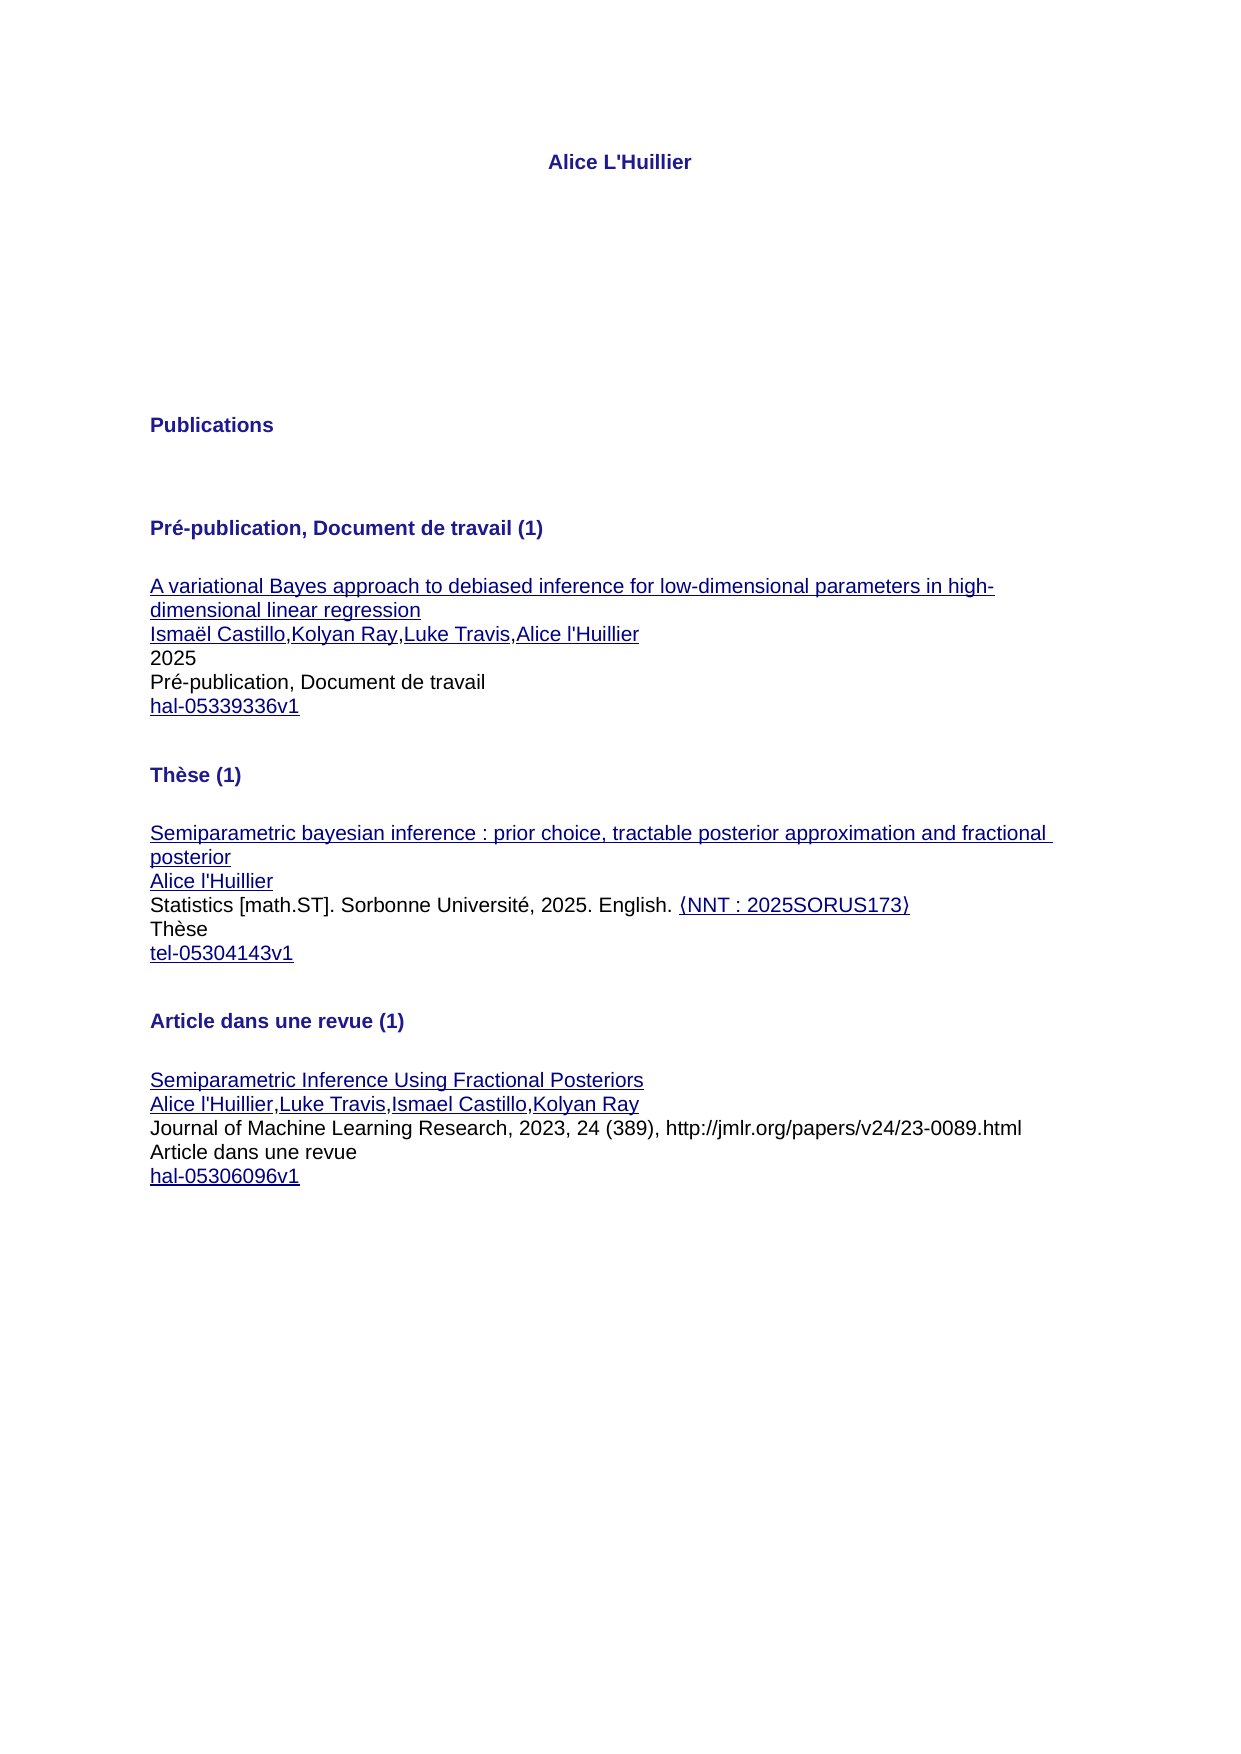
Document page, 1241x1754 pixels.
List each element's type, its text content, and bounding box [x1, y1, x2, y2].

subtitle Article dans une revue (1) [150, 1009, 1090, 1033]
subtitle Alice L'Huillier [150, 150, 1090, 174]
subtitle Pré-publication, Document de travail (1) [150, 516, 1090, 539]
table_header A variational Bayes approach to debiased inference for low-dimensional parameters in high-dimensional linear regression Ismaël Castillo,Kolyan Ray,Luke Travis,Alice l'Huillier 2025 Pré-publication, Document de travail hal-05339336v1 [150, 574, 1090, 718]
table_header Semiparametric Inference Using Fractional Posteriors Alice l'Huillier,Luke Travis,Ismael Castillo,Kolyan Ray Journal of Machine Learning Research, 2023, 24 (389), http://jmlr.org/papers/v24/23-0089.html Article dans une revue hal-05306096v1 [150, 1068, 1090, 1187]
table_header Semiparametric bayesian inference : prior choice, tractable posterior approximation and fractional posterior Alice l'Huillier Statistics [math.ST]. Sorbonne Université, 2025. English. ⟨NNT : 2025SORUS173⟩ Thèse tel-05304143v1 [150, 821, 1090, 964]
subtitle Publications [150, 412, 1090, 436]
subtitle Thèse (1) [150, 762, 1090, 786]
